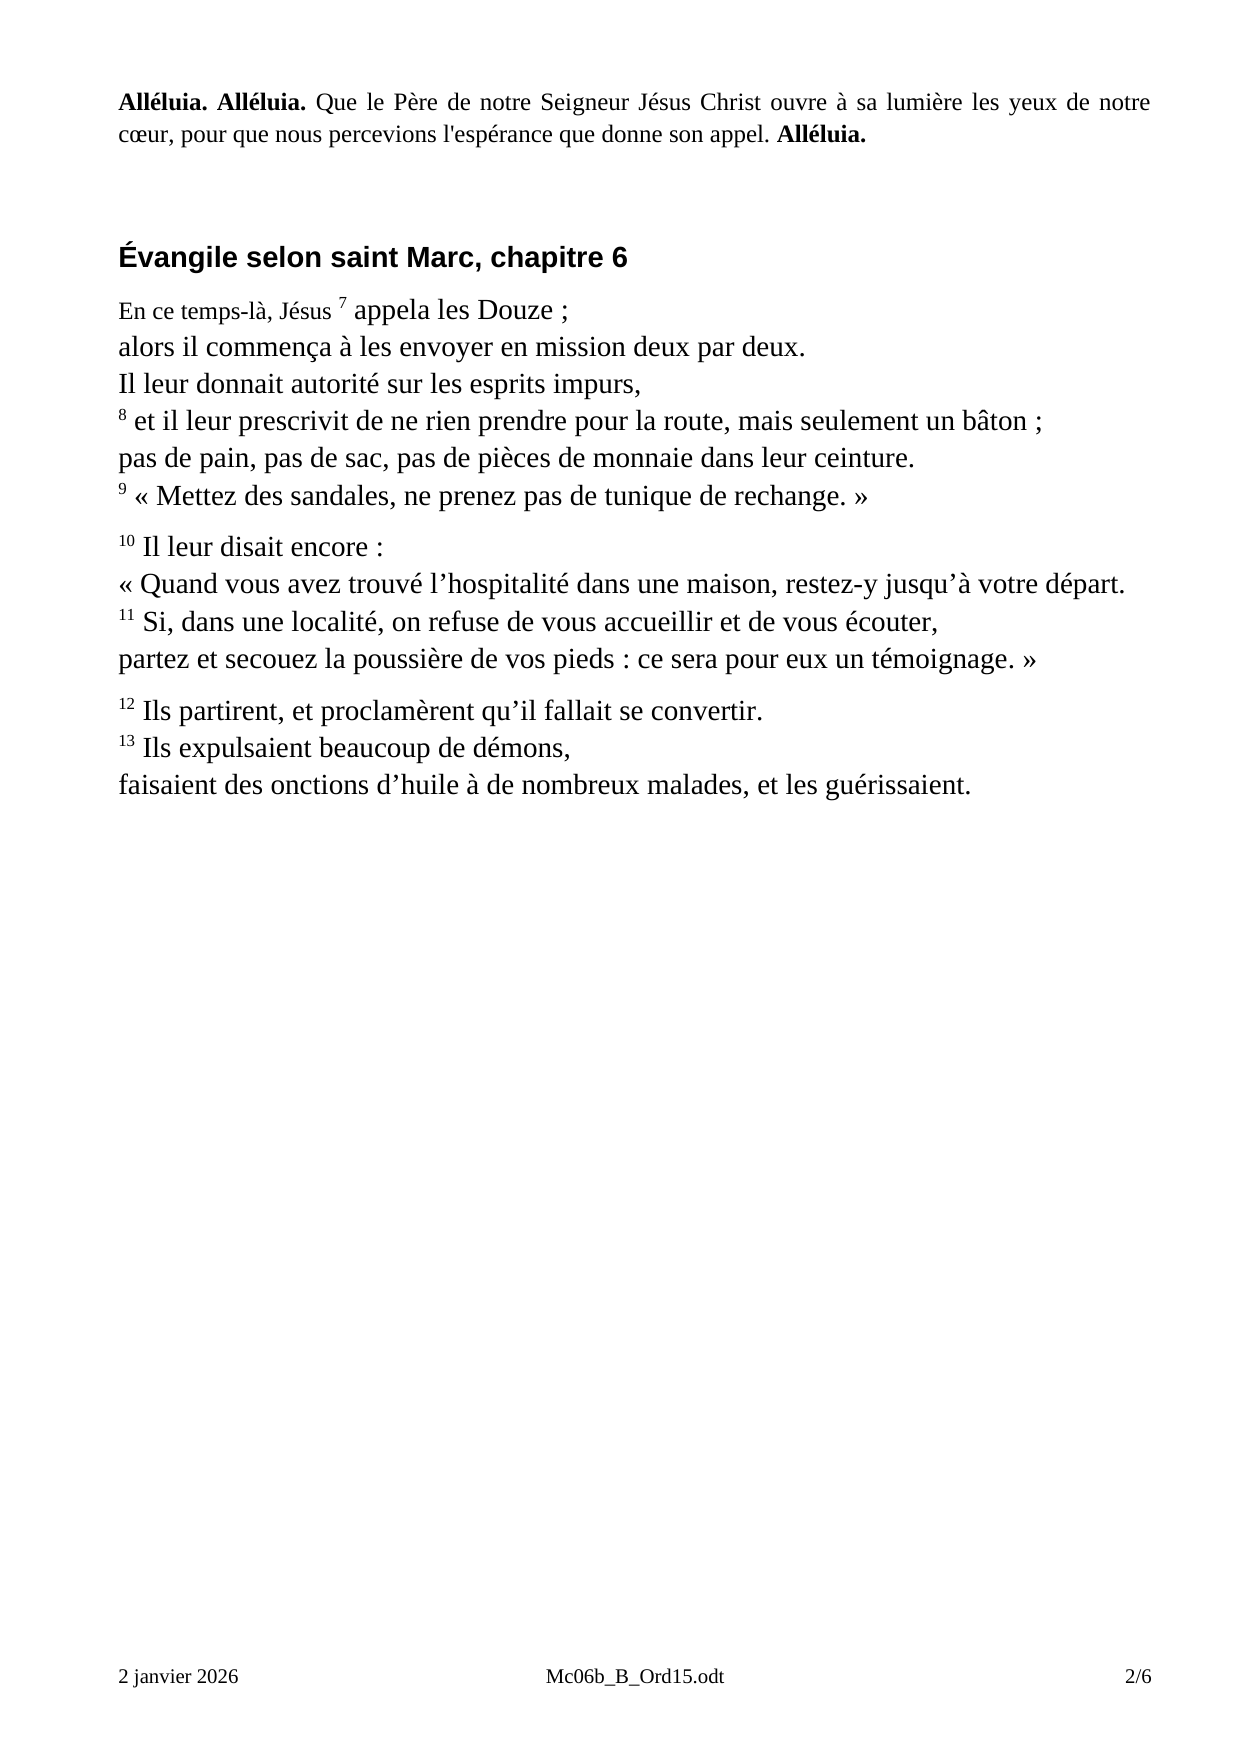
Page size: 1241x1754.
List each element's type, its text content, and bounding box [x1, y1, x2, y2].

text En ce temps-là, Jésus 7 appela les Douze ; [118, 293, 1152, 326]
text 12 Ils partirent, et proclamèrent qu’il fallait se convertir. [118, 694, 1152, 726]
text 11 Si, dans une localité, on refuse de vous accueillir et de vous écouter, [118, 605, 1152, 637]
text Il leur donnait autorité sur les esprits impurs, [118, 368, 1152, 400]
text faisaient des onctions d’huile à de nombreux malades, et les guérissaient. [118, 768, 1152, 800]
text 10 Il leur disait encore : [118, 531, 1152, 563]
text 13 Ils expulsaient beaucoup de démons, [118, 731, 1152, 763]
text alors il commença à les envoyer en mission deux par deux. [118, 331, 1152, 363]
text « Quand vous avez trouvé l’hospitalité dans une maison, restez-y jusqu’à votre départ. [118, 568, 1152, 600]
text pas de pain, pas de sac, pas de pièces de monnaie dans leur ceinture. [118, 442, 1152, 474]
text Alléluia. Alléluia. Que le Père de notre Seigneur Jésus Christ ouvre à sa lumière les yeux de notre cœur, pour que nous percevions l'espérance que donne son appel. Alléluia. [118, 88, 1152, 148]
text 8 et il leur prescrivit de ne rien prendre pour la route, mais seulement un bâton ; [118, 405, 1152, 437]
subtitle Évangile selon saint Marc, chapitre 6 [118, 241, 1152, 274]
text 9 « Mettez des sandales, ne prenez pas de tunique de rechange. » [118, 479, 1152, 511]
text partez et secouez la poussière de vos pieds : ce sera pour eux un témoignage. » [118, 642, 1152, 674]
